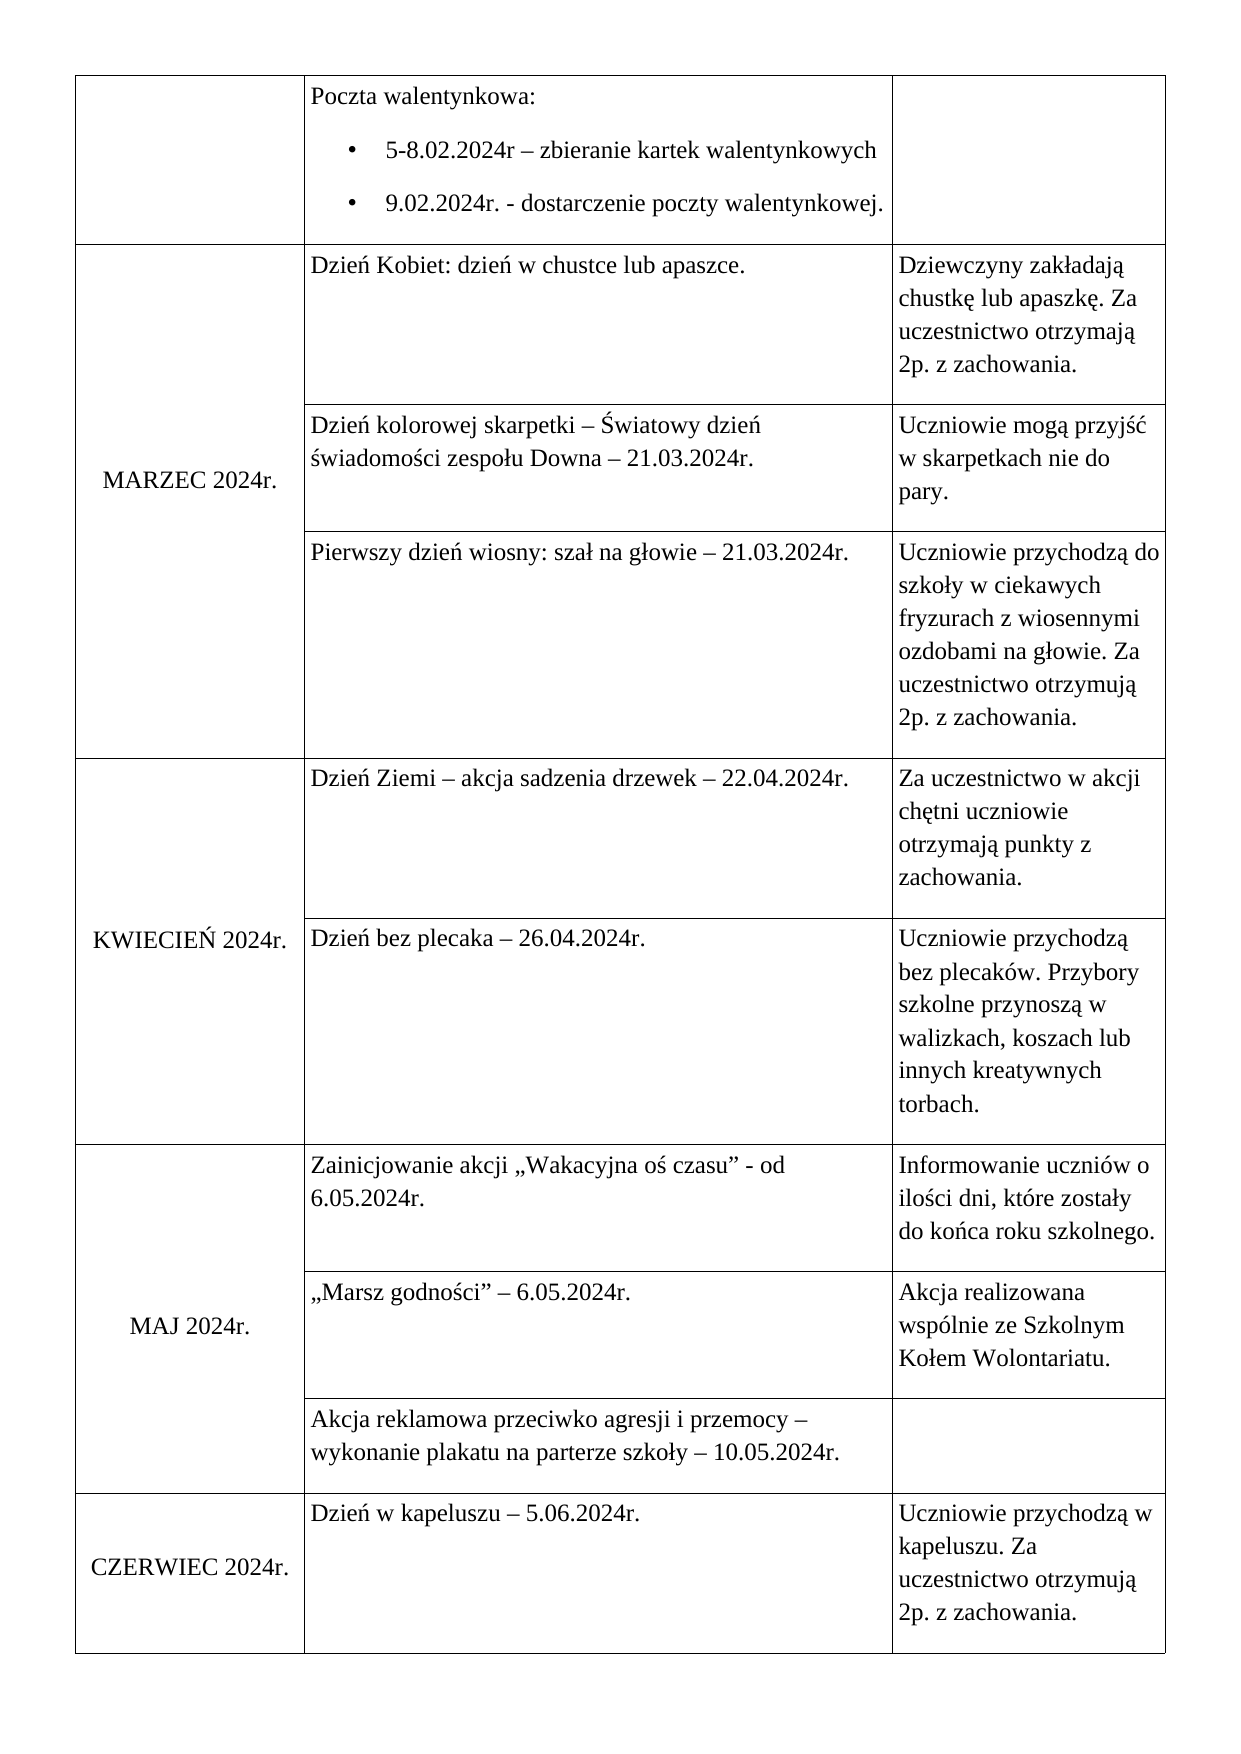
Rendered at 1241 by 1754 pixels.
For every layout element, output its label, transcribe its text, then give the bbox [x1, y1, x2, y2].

table_cell [893, 76, 1165, 244]
table_cell Akcja realizowana wspólnie ze Szkolnym Kołem Wolontariatu. [893, 1272, 1165, 1398]
table_cell Dzień w kapeluszu – 5.06.2024r. [305, 1494, 892, 1653]
table_cell [893, 1399, 1165, 1492]
table_cell Akcja reklamowa przeciwko agresji i przemocy – wykonanie plakatu na parterze szkoły – 10.05.2024r. [305, 1399, 892, 1492]
table_cell Dzień kolorowej skarpetki – Światowy dzień świadomości zespołu Downa – 21.03.2024r. [305, 405, 892, 531]
table_cell [76, 76, 304, 244]
table_cell „Marsz godności” – 6.05.2024r. [305, 1272, 892, 1398]
table_cell Dzień Ziemi – akcja sadzenia drzewek – 22.04.2024r. [305, 759, 892, 918]
table_cell Za uczestnictwo w akcji chętni uczniowie otrzymają punkty z zachowania. [893, 759, 1165, 918]
table_cell Dziewczyny zakładają chustkę lub apaszkę. Za uczestnictwo otrzymają 2p. z zachowania. [893, 245, 1165, 404]
table_cell Uczniowie przychodzą do szkoły w ciekawych fryzurach z wiosennymi ozdobami na głowie. Za uczestnictwo otrzymują 2p. z zachowania. [893, 532, 1165, 757]
table_cell MAJ 2024r. [76, 1145, 304, 1492]
table_cell KWIECIEŃ 2024r. [76, 759, 304, 1144]
table_cell Informowanie uczniów o ilości dni, które zostały do końca roku szkolnego. [893, 1145, 1165, 1271]
table_cell Dzień Kobiet: dzień w chustce lub apaszce. [305, 245, 892, 404]
table_cell Dzień bez plecaka – 26.04.2024r. [305, 919, 892, 1144]
table_cell CZERWIEC 2024r. [76, 1494, 304, 1653]
table_cell Zainicjowanie akcji „Wakacyjna oś czasu” - od 6.05.2024r. [305, 1145, 892, 1271]
table_cell MARZEC 2024r. [76, 245, 304, 757]
table_cell Pierwszy dzień wiosny: szał na głowie – 21.03.2024r. [305, 532, 892, 757]
table_cell Uczniowie przychodzą w kapeluszu. Za uczestnictwo otrzymują 2p. z zachowania. [893, 1494, 1165, 1653]
table_cell Uczniowie przychodzą bez plecaków. Przybory szkolne przynoszą w walizkach, koszach lub innych kreatywnych torbach. [893, 919, 1165, 1144]
table_cell Poczta walentynkowa: 5-8.02.2024r – zbieranie kartek walentynkowych 9.02.2024r. - dostarczenie poczty walentynkowej. [305, 76, 892, 244]
table_cell Uczniowie mogą przyjść w skarpetkach nie do pary. [893, 405, 1165, 531]
